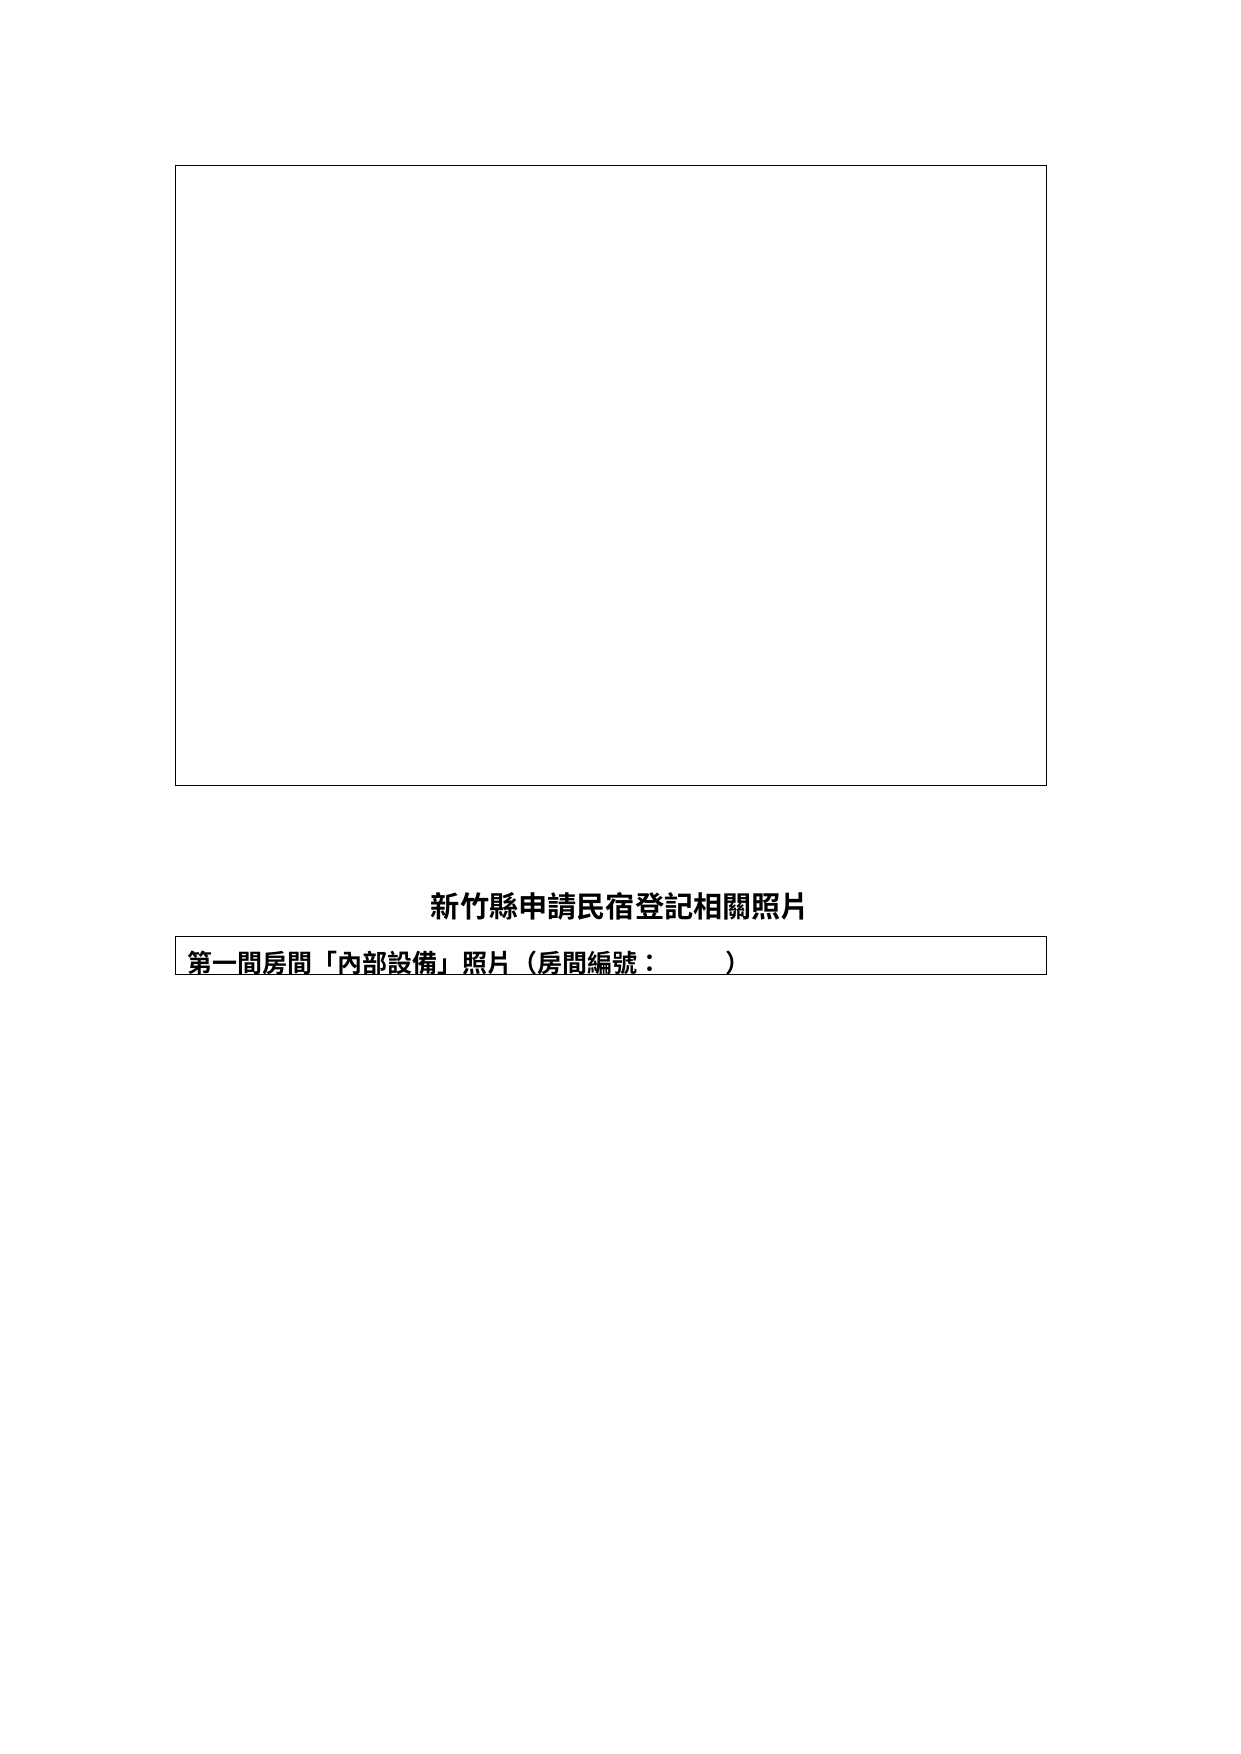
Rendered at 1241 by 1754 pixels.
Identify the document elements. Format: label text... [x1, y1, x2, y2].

text 新竹縣申請民宿登記相關照片 [187, 861, 1053, 936]
table_cell [176, 166, 1046, 784]
table_header 第一間房間「內部設備」照片（房間編號： ） [176, 937, 1046, 974]
